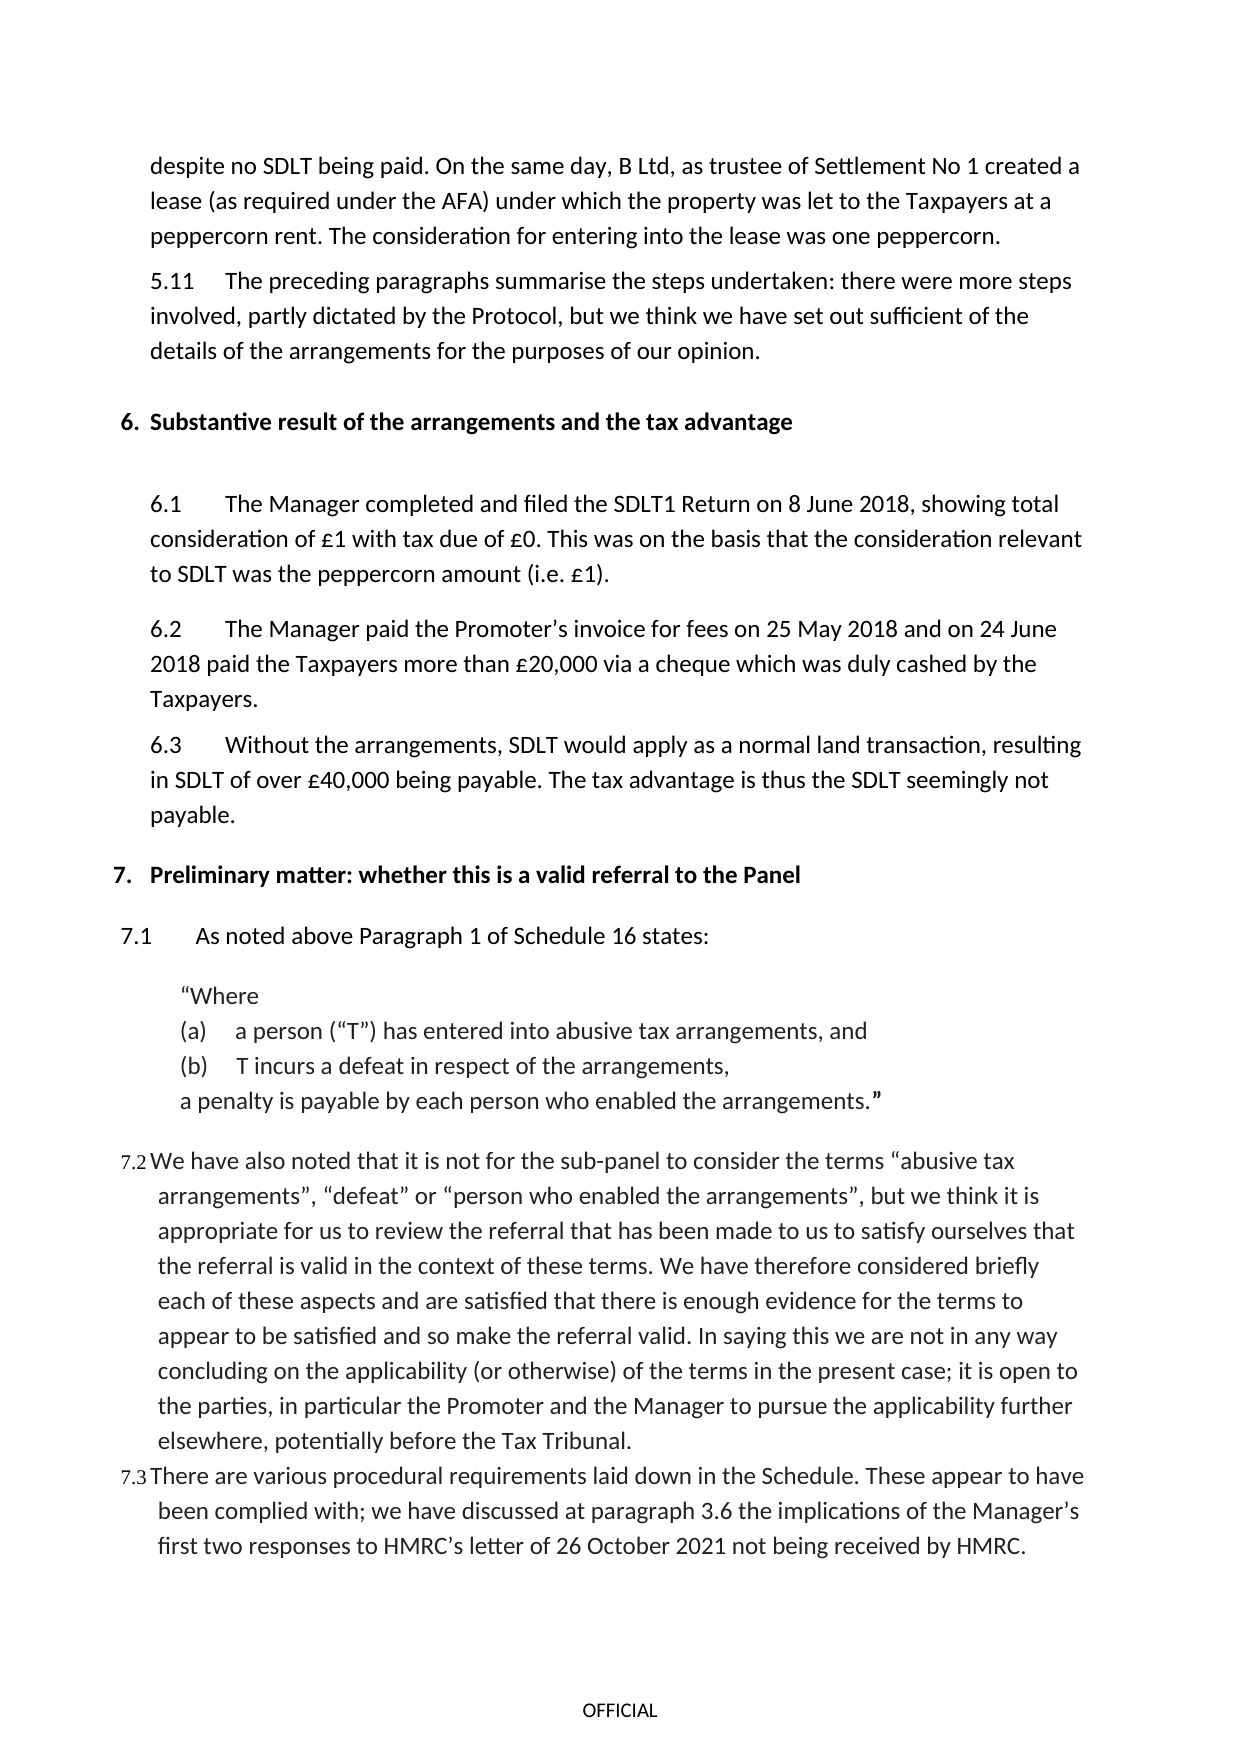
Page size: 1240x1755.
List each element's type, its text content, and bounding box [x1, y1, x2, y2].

list despite no SDLT being paid. On the same day, B Ltd, as trustee of Settlement No 1 created a lease (as required under the AFA) under which the property was let to the Taxpayers at a peppercorn rent. The consideration for entering into the lease was one peppercorn. [150, 150, 1089, 251]
list The Manager paid the Promoter’s invoice for fees on 25 May 2018 and on 24 June 2018 paid the Taxpayers more than £20,000 via a cheque which was duly cashed by the Taxpayers. [150, 613, 1089, 714]
text “Where [179, 980, 1089, 1011]
list Substantive result of the arrangements and the tax advantage [120, 406, 1089, 436]
list Preliminary matter: whether this is a valid referral to the Panel [113, 859, 1089, 889]
list Without the arrangements, SDLT would apply as a normal land transaction, resulting in SDLT of over £40,000 being payable. The tax advantage is thus the SDLT seemingly not payable. [150, 729, 1089, 829]
list The Manager completed and filed the SDLT1 Return on 8 June 2018, showing total consideration of £1 with tax due of £0. This was on the basis that the consideration relevant to SDLT was the peppercorn amount (i.e. £1). [150, 488, 1089, 588]
list As noted above Paragraph 1 of Schedule 16 states: [120, 920, 1089, 951]
text a penalty is payable by each person who enabled the arrangements.” [179, 1085, 1089, 1116]
list The preceding paragraphs summarise the steps undertaken: there were more steps involved, partly dictated by the Protocol, but we think we have set out sufficient of the details of the arrangements for the purposes of our opinion. [150, 265, 1089, 366]
text (b) T incurs a defeat in respect of the arrangements, [179, 1050, 1089, 1081]
text (a) a person (“T”) has entered into abusive tax arrangements, and [179, 1015, 1089, 1046]
list We have also noted that it is not for the sub-panel to consider the terms “abusive tax arrangements”, “defeat” or “person who enabled the arrangements”, but we think it is appropriate for us to review the referral that has been made to us to satisfy ourselves that the referral is valid in the context of these terms. We have therefore considered briefly each of these aspects and are satisfied that there is enough evidence for the terms to appear to be satisfied and so make the referral valid. In saying this we are not in any way concluding on the applicability (or otherwise) of the terms in the present case; it is open to the parties, in particular the Promoter and the Manager to pursue the applicability further elsewhere, potentially before the Tax Tribunal. [120, 1145, 1089, 1456]
list There are various procedural requirements laid down in the Schedule. These appear to have been complied with; we have discussed at paragraph 3.6 the implications of the Manager’s first two responses to HMRC’s letter of 26 October 2021 not being received by HMRC. [120, 1460, 1089, 1561]
